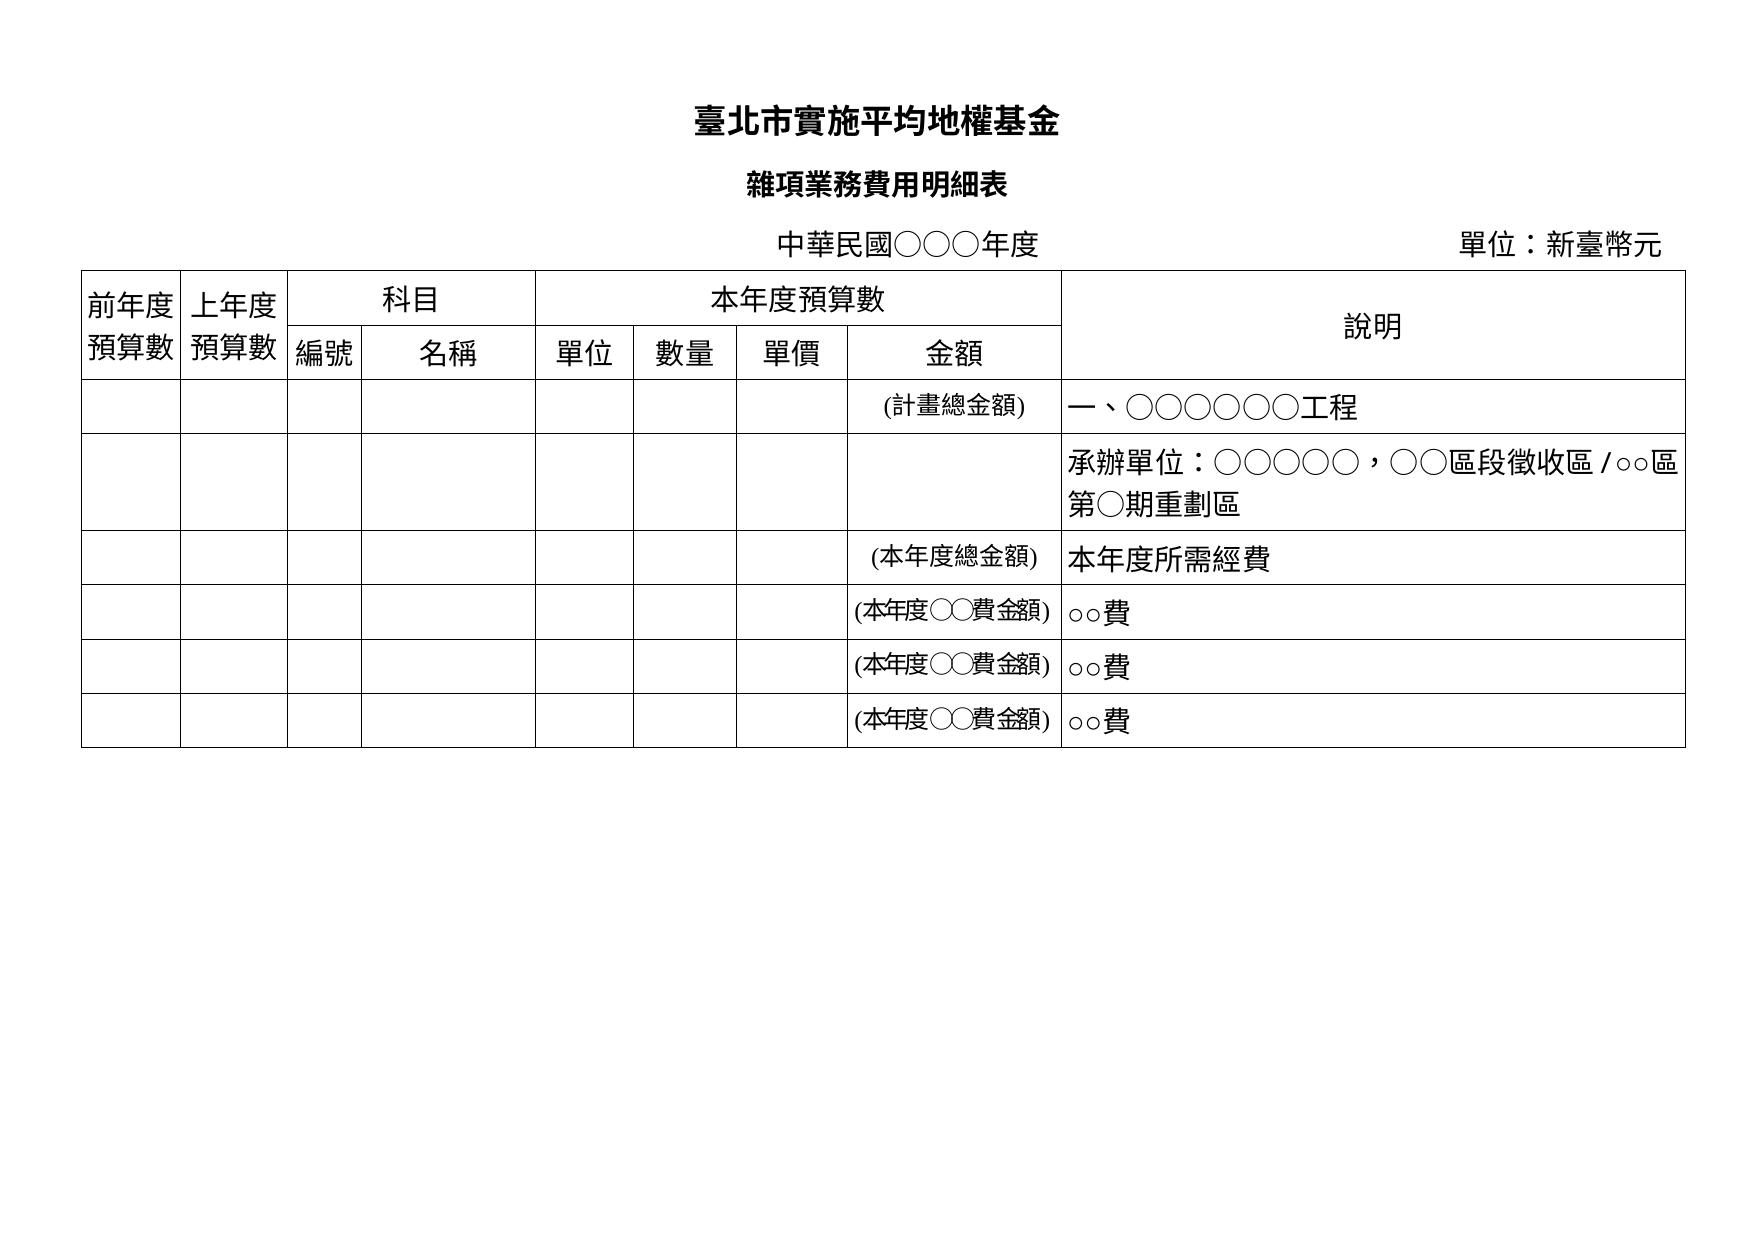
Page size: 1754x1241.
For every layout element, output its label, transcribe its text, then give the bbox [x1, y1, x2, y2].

table_cell [848, 434, 1061, 530]
table_cell ○○費 [1062, 694, 1685, 747]
table_cell 名稱 [362, 326, 535, 379]
table_cell [362, 380, 535, 433]
table_cell [634, 531, 736, 584]
table_cell [362, 640, 535, 693]
text 臺北市實施平均地權基金 [75, 94, 1679, 143]
table_cell [536, 585, 633, 638]
table_cell [181, 694, 287, 747]
table_cell [536, 380, 633, 433]
table_header 本年度預算數 [536, 271, 1061, 324]
table_cell [536, 694, 633, 747]
table_cell 單價 [737, 326, 847, 379]
table_cell [82, 585, 180, 638]
table_cell [82, 531, 180, 584]
text 中華民國○○○年度 單位：新臺幣元 [75, 222, 1679, 264]
table_cell [737, 640, 847, 693]
table_cell (本年度○○費金額) [848, 694, 1061, 747]
table_cell 一、○○○○○○工程 [1062, 380, 1685, 433]
table_cell [362, 694, 535, 747]
table_cell [634, 694, 736, 747]
table_cell (本年度總金額) [848, 531, 1061, 584]
table_header 科目 [288, 271, 535, 324]
table_cell [181, 531, 287, 584]
table_cell ○○費 [1062, 585, 1685, 638]
table_cell [536, 531, 633, 584]
table_cell [181, 640, 287, 693]
table_cell [288, 531, 361, 584]
table_cell [634, 380, 736, 433]
table_cell [362, 585, 535, 638]
table_cell [181, 585, 287, 638]
table_cell [737, 694, 847, 747]
table_cell (本年度○○費金額) [848, 640, 1061, 693]
table_cell [362, 434, 535, 530]
table_cell 數量 [634, 326, 736, 379]
table_cell [737, 380, 847, 433]
table_cell [536, 640, 633, 693]
table_cell [634, 585, 736, 638]
table_cell [634, 434, 736, 530]
table_cell [362, 531, 535, 584]
table_cell [82, 694, 180, 747]
text 雜項業務費用明細表 [75, 162, 1679, 204]
table_cell (計畫總金額) [848, 380, 1061, 433]
table_cell (本年度○○費金額) [848, 585, 1061, 638]
table_cell [634, 640, 736, 693]
table_cell 承辦單位：○○○○○，○○區段徵收區/○○區第○期重劃區 [1062, 434, 1685, 530]
table_cell [82, 380, 180, 433]
table_cell [737, 585, 847, 638]
table_header 說明 [1062, 271, 1685, 379]
table_cell [288, 694, 361, 747]
table_header 前年度 預算數 [82, 271, 180, 379]
table_cell [288, 585, 361, 638]
table_cell [288, 434, 361, 530]
table_cell [181, 380, 287, 433]
table_cell [288, 640, 361, 693]
table_cell 單位 [536, 326, 633, 379]
table_cell 金額 [848, 326, 1061, 379]
table_cell [82, 640, 180, 693]
table_cell 編號 [288, 326, 361, 379]
table_cell [181, 434, 287, 530]
table_header 上年度 預算數 [181, 271, 287, 379]
table_cell [737, 434, 847, 530]
table_cell [82, 434, 180, 530]
table_cell 本年度所需經費 [1062, 531, 1685, 584]
table_cell ○○費 [1062, 640, 1685, 693]
table_cell [288, 380, 361, 433]
table_cell [536, 434, 633, 530]
table_cell [737, 531, 847, 584]
